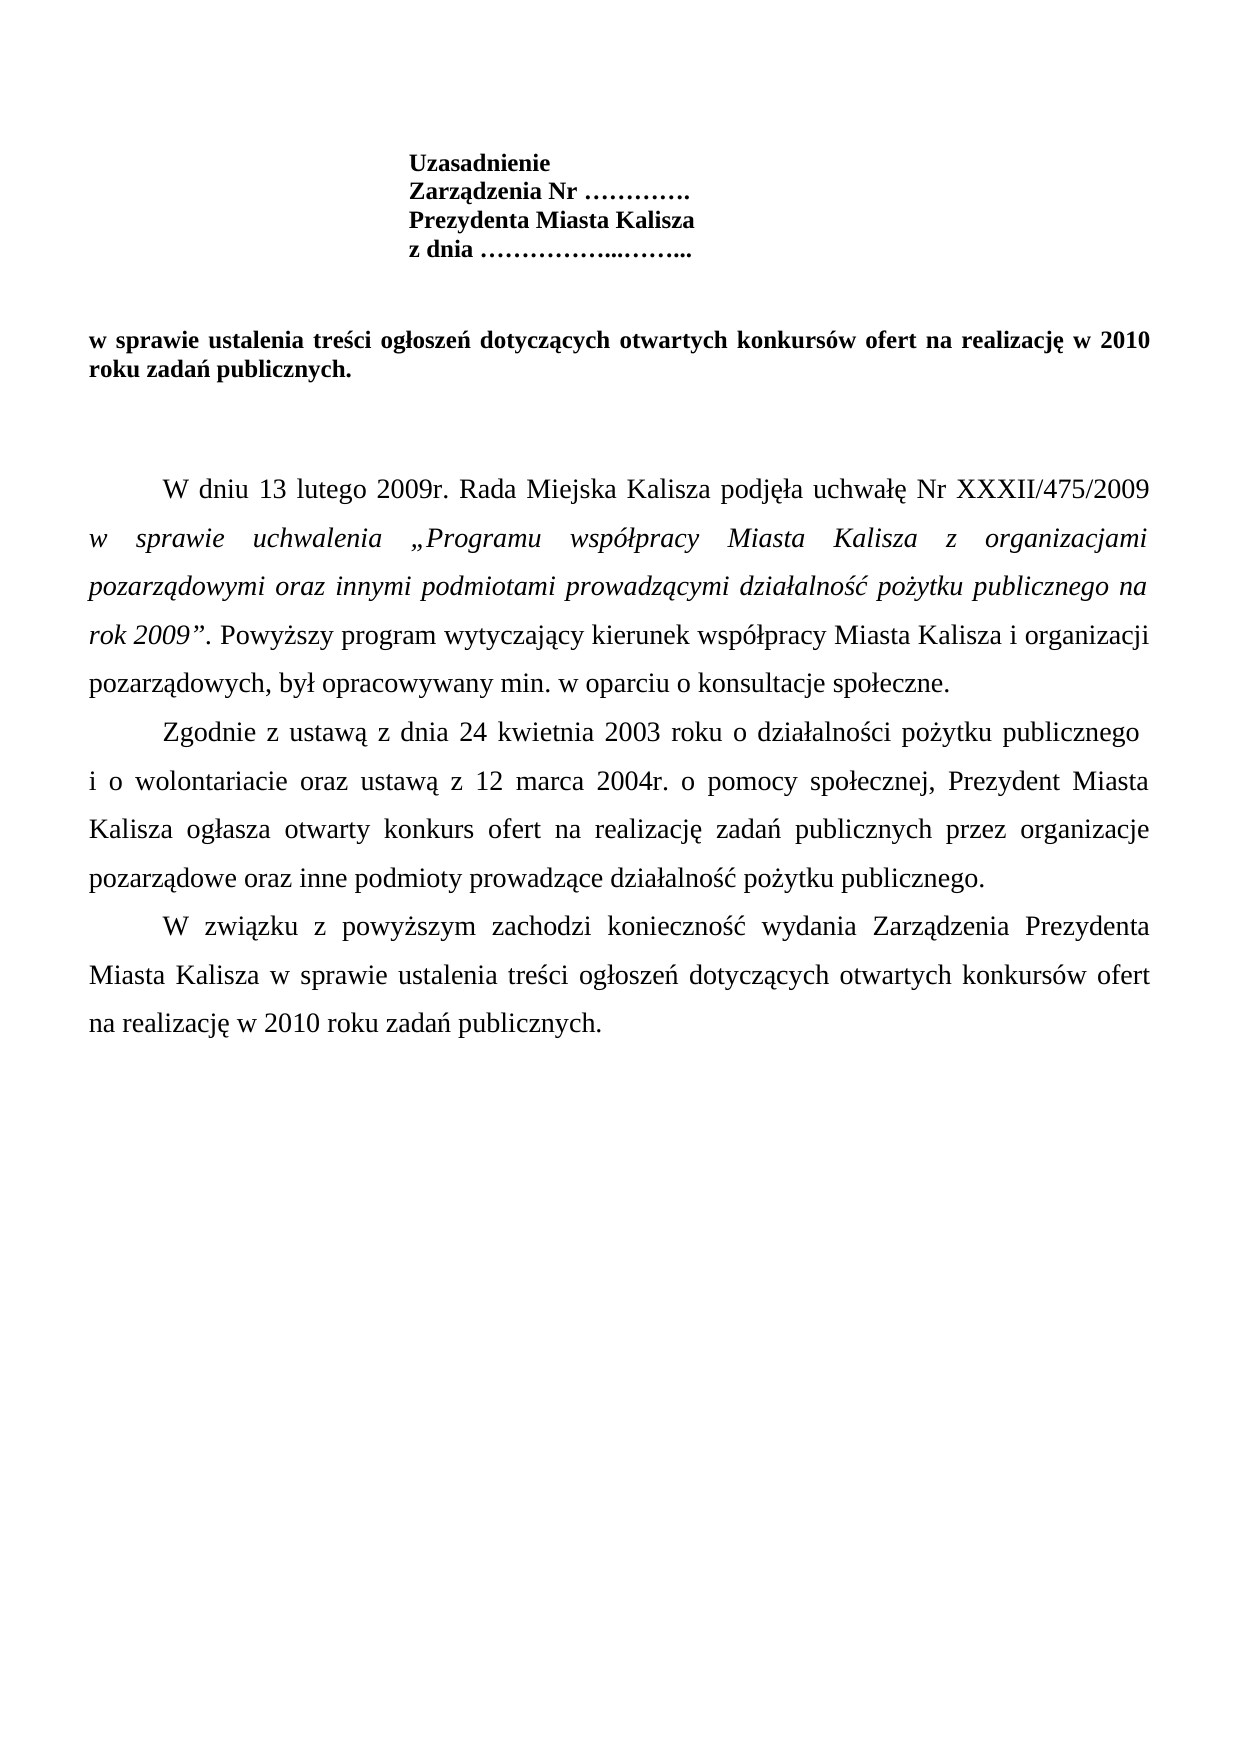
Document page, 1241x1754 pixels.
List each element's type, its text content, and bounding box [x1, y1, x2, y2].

text W dniu 13 lutego 2009r. Rada Miejska Kalisza podjęła uchwałę Nr XXXII/475/2009 w sprawie uchwalenia „Programu współpracy Miasta Kalisza z organizacjami pozarządowymi oraz innymi podmiotami prowadzącymi działalność pożytku publicznego na rok 2009”. Powyższy program wytyczający kierunek współpracy Miasta Kalisza i organizacji pozarządowych, był opracowywany min. w oparciu o konsultacje społeczne. [89, 472, 1152, 699]
text Prezydenta Miasta Kalisza [310, 205, 1152, 234]
subtitle Uzasadnienie [310, 148, 1152, 176]
text w sprawie ustalenia treści ogłoszeń dotyczących otwartych konkursów ofert na realizację w 2010 roku zadań publicznych. [89, 325, 1152, 382]
text z dnia ……………...……... [310, 234, 1152, 263]
text Zgodnie z ustawą z dnia 24 kwietnia 2003 roku o działalności pożytku publicznego i o wolontariacie oraz ustawą z 12 marca 2004r. o pomocy społecznej, Prezydent Miasta Kalisza ogłasza otwarty konkurs ofert na realizację zadań publicznych przez organizacje pozarządowe oraz inne podmioty prowadzące działalność pożytku publicznego. [89, 715, 1152, 893]
text Zarządzenia Nr …………. [310, 176, 1152, 205]
text W związku z powyższym zachodzi konieczność wydania Zarządzenia Prezydenta Miasta Kalisza w sprawie ustalenia treści ogłoszeń dotyczących otwartych konkursów ofert na realizację w 2010 roku zadań publicznych. [89, 909, 1152, 1039]
